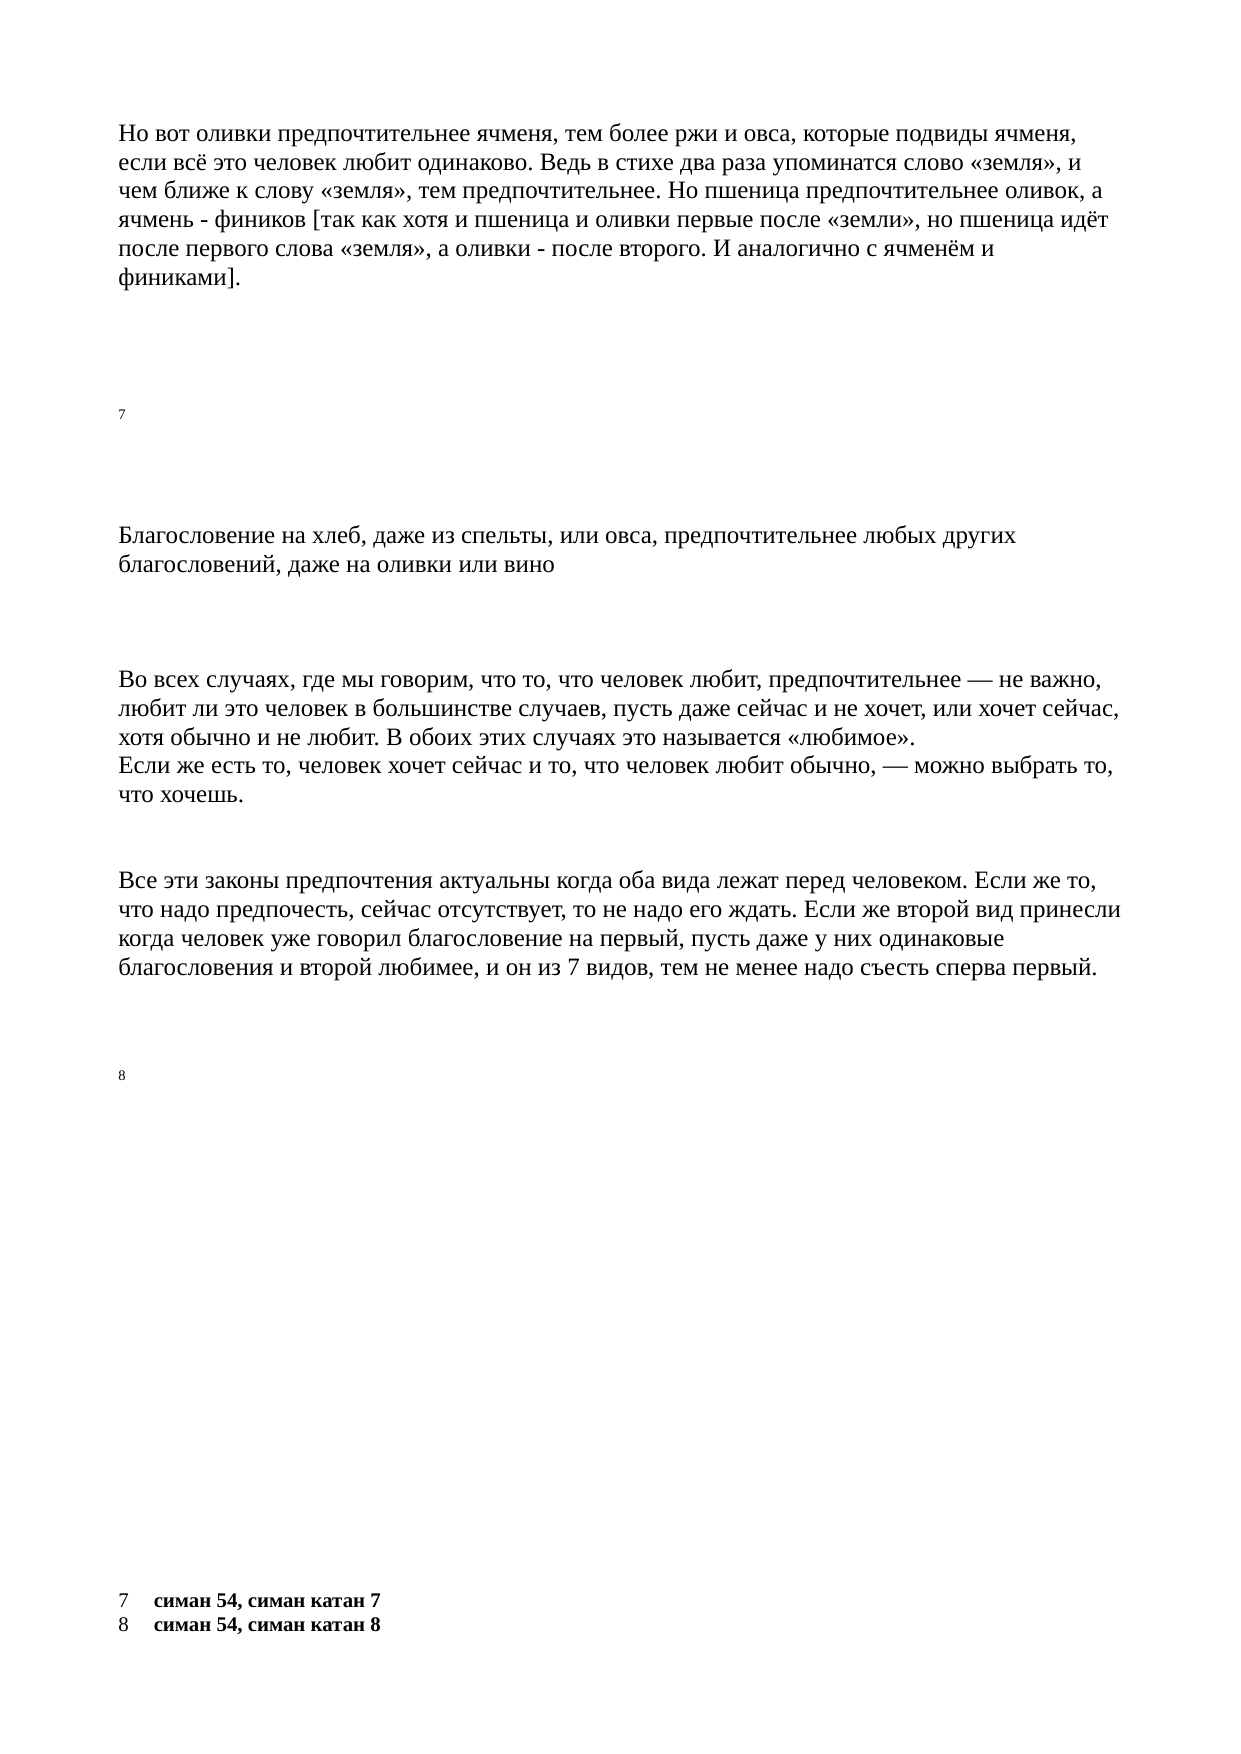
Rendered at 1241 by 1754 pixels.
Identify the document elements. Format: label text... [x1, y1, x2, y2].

text симан 54, симан катан 7 [118, 1588, 1122, 1612]
text Во всех случаях, где мы говорим, что то, что человек любит, предпочтительнее — не важно, любит ли это человек в большинстве случаев, пусть даже сейчас и не хочет, или хочет сейчас, хотя обычно и не любит. В обоих этих случаях это называется «любимое». [118, 664, 1122, 751]
text Но вот оливки предпочтительнее ячменя, тем более ржи и овса, которые подвиды ячменя, если всё это человек любит одинаково. Ведь в стихе два раза упоминатся слово «земля», и чем ближе к слову «земля», тем предпочтительнее. Но пшеница предпочтительнее оливок, а ячмень - фиников [так как хотя и пшеница и оливки первые после «земли», но пшеница идёт после первого слова «земля», а оливки - после второго. И аналогично с ячменём и финиками]. [118, 118, 1122, 291]
text симан 54, симан катан 8 [118, 1612, 1122, 1636]
text Если же есть то, человек хочет сейчас и то, что человек любит обычно, — можно выбрать то, что хочешь. [118, 751, 1122, 808]
text Благословение на хлеб, даже из спельты, или овса, предпочтительнее любых других благословений, даже на оливки или вино [118, 521, 1122, 578]
text Все эти законы предпочтения актуальны когда оба вида лежат перед человеком. Если же то, что надо предпочесть, сейчас отсутствует, то не надо его ждать. Если же второй вид принесли когда человек уже говорил благословение на первый, пусть даже у них одинаковые благословения и второй любимее, и он из 7 видов, тем не менее надо съесть сперва первый. [118, 866, 1122, 981]
